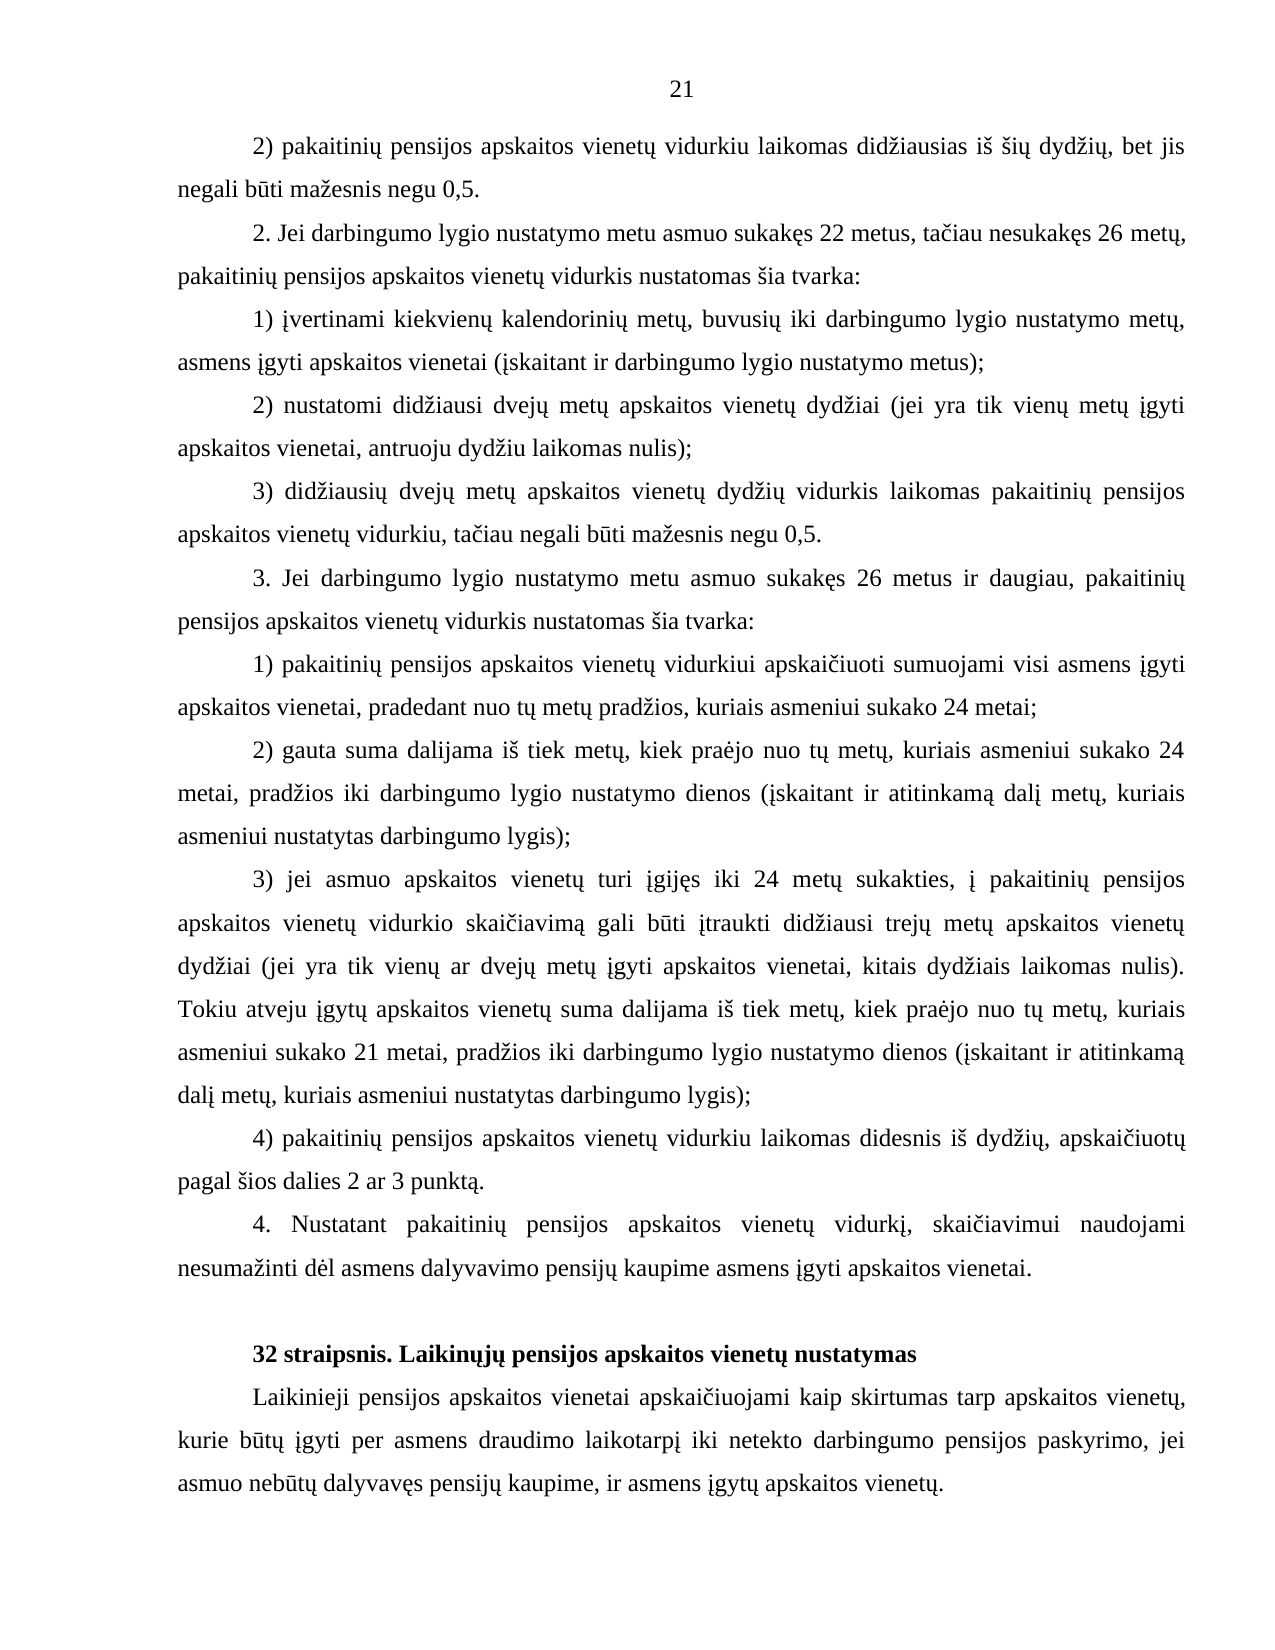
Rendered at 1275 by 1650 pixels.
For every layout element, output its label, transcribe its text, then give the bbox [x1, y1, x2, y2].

text 4) pakaitinių pensijos apskaitos vienetų vidurkiu laikomas didesnis iš dydžių, apskaičiuotų pagal šios dalies 2 ar 3 punktą. [177, 1123, 1186, 1195]
text 2) nustatomi didžiausi dvejų metų apskaitos vienetų dydžiai (jei yra tik vienų metų įgyti apskaitos vienetai, antruoju dydžiu laikomas nulis); [177, 390, 1186, 462]
text 2. Jei darbingumo lygio nustatymo metu asmuo sukakęs 22 metus, tačiau nesukakęs 26 metų, pakaitinių pensijos apskaitos vienetų vidurkis nustatomas šia tvarka: [177, 218, 1186, 289]
text 3) jei asmuo apskaitos vienetų turi įgijęs iki 24 metų sukakties, į pakaitinių pensijos apskaitos vienetų vidurkio skaičiavimą gali būti įtraukti didžiausi trejų metų apskaitos vienetų dydžiai (jei yra tik vienų ar dvejų metų įgyti apskaitos vienetai, kitais dydžiais laikomas nulis). Tokiu atveju įgytų apskaitos vienetų suma dalijama iš tiek metų, kiek praėjo nuo tų metų, kuriais asmeniui sukako 21 metai, pradžios iki darbingumo lygio nustatymo dienos (įskaitant ir atitinkamą dalį metų, kuriais asmeniui nustatytas darbingumo lygis); [177, 864, 1186, 1109]
text 3. Jei darbingumo lygio nustatymo metu asmuo sukakęs 26 metus ir daugiau, pakaitinių pensijos apskaitos vienetų vidurkis nustatomas šia tvarka: [177, 563, 1186, 634]
text 1) pakaitinių pensijos apskaitos vienetų vidurkiui apskaičiuoti sumuojami visi asmens įgyti apskaitos vienetai, pradedant nuo tų metų pradžios, kuriais asmeniui sukako 24 metai; [177, 649, 1186, 721]
text 2) gauta suma dalijama iš tiek metų, kiek praėjo nuo tų metų, kuriais asmeniui sukako 24 metai, pradžios iki darbingumo lygio nustatymo dienos (įskaitant ir atitinkamą dalį metų, kuriais asmeniui nustatytas darbingumo lygis); [177, 735, 1186, 850]
text Laikinieji pensijos apskaitos vienetai apskaičiuojami kaip skirtumas tarp apskaitos vienetų, kurie būtų įgyti per asmens draudimo laikotarpį iki netekto darbingumo pensijos paskyrimo, jei asmuo nebūtų dalyvavęs pensijų kaupime, ir asmens įgytų apskaitos vienetų. [177, 1382, 1186, 1497]
text 1) įvertinami kiekvienų kalendorinių metų, buvusių iki darbingumo lygio nustatymo metų, asmens įgyti apskaitos vienetai (įskaitant ir darbingumo lygio nustatymo metus); [177, 304, 1186, 376]
text 3) didžiausių dvejų metų apskaitos vienetų dydžių vidurkis laikomas pakaitinių pensijos apskaitos vienetų vidurkiu, tačiau negali būti mažesnis negu 0,5. [177, 476, 1186, 548]
text 2) pakaitinių pensijos apskaitos vienetų vidurkiu laikomas didžiausias iš šių dydžių, bet jis negali būti mažesnis negu 0,5. [177, 131, 1186, 203]
text 32 straipsnis. Laikinųjų pensijos apskaitos vienetų nustatymas [177, 1339, 1186, 1368]
text 4. Nustatant pakaitinių pensijos apskaitos vienetų vidurkį, skaičiavimui naudojami nesumažinti dėl asmens dalyvavimo pensijų kaupime asmens įgyti apskaitos vienetai. [177, 1209, 1186, 1281]
